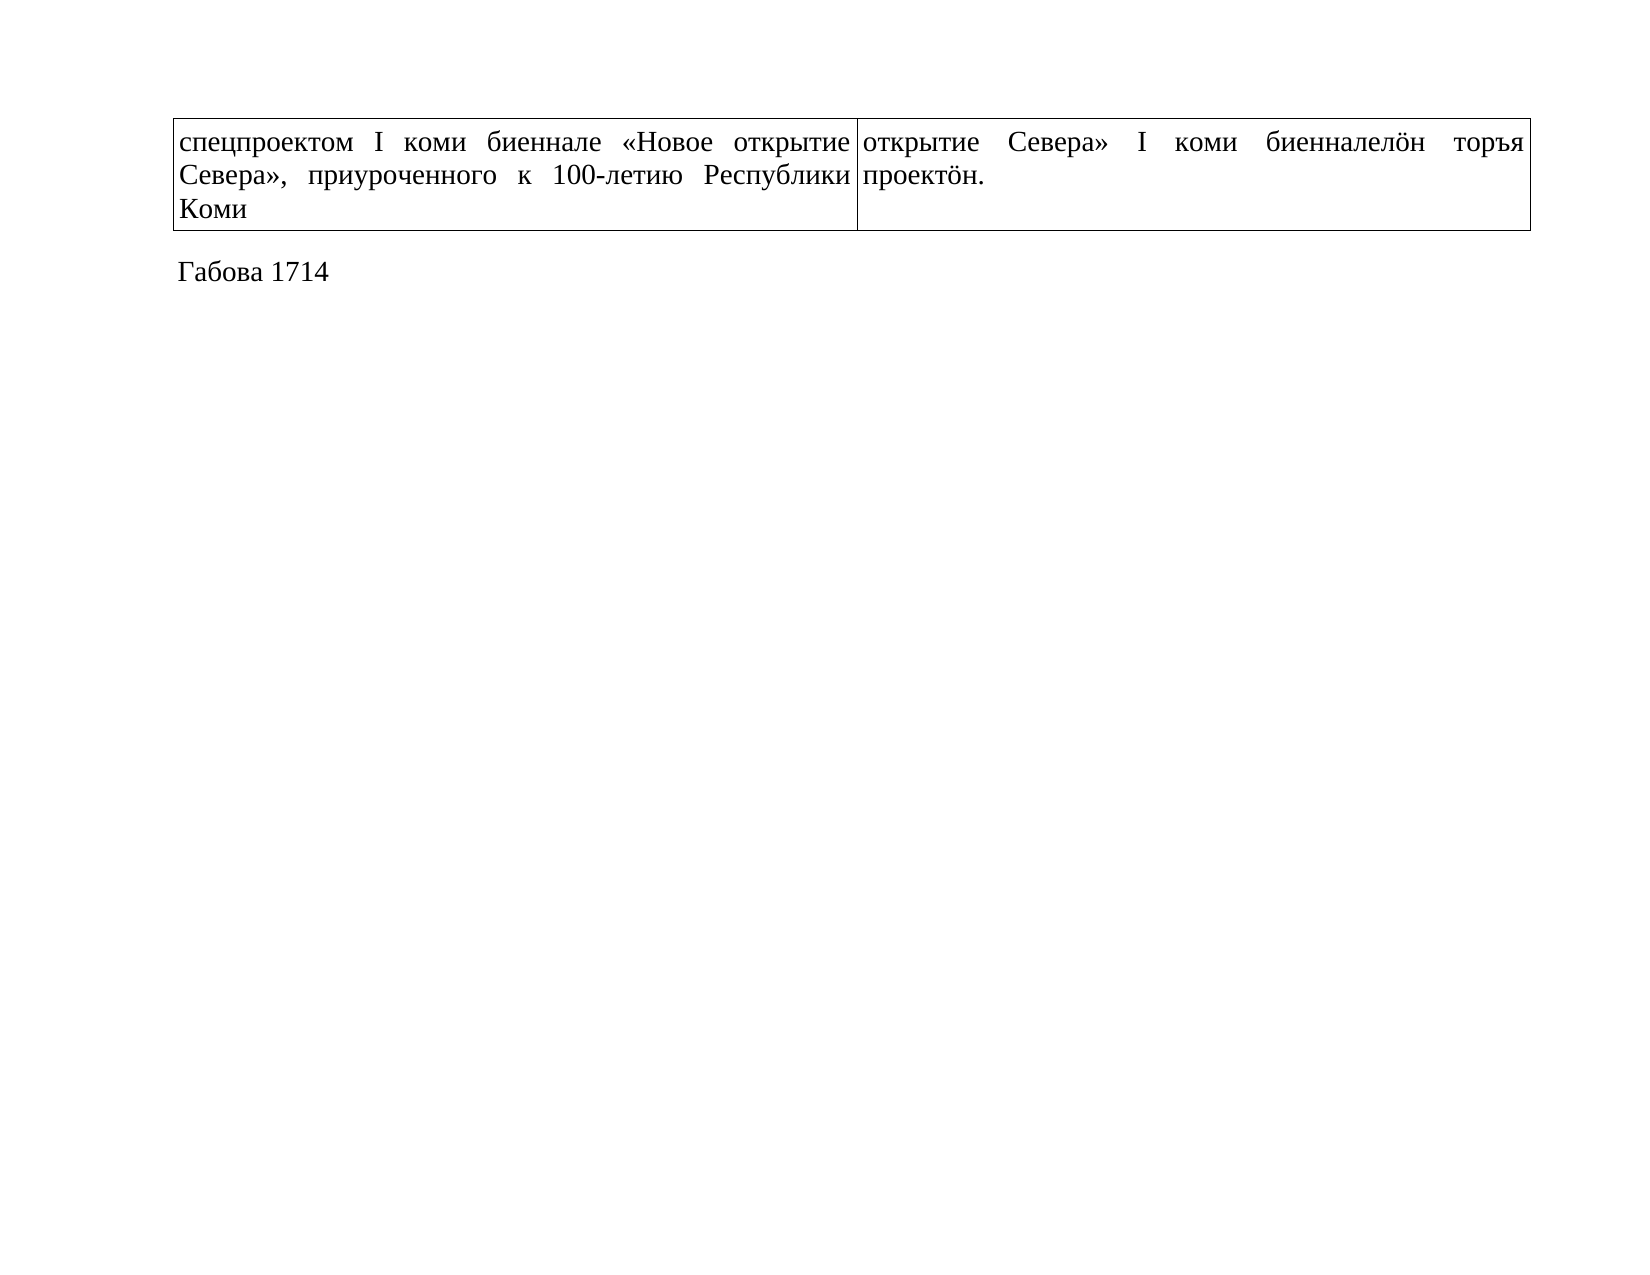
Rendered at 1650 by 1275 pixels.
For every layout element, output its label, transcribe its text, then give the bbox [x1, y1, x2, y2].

table_header спецпроектом І коми биеннале «Новое открытие Севера», приуроченного к 100-летию Республики Коми [174, 119, 857, 230]
text Габова 1714 [177, 254, 1532, 288]
table_header открытие Севера» І коми биенналелӧн торъя проектӧн. [858, 119, 1530, 230]
